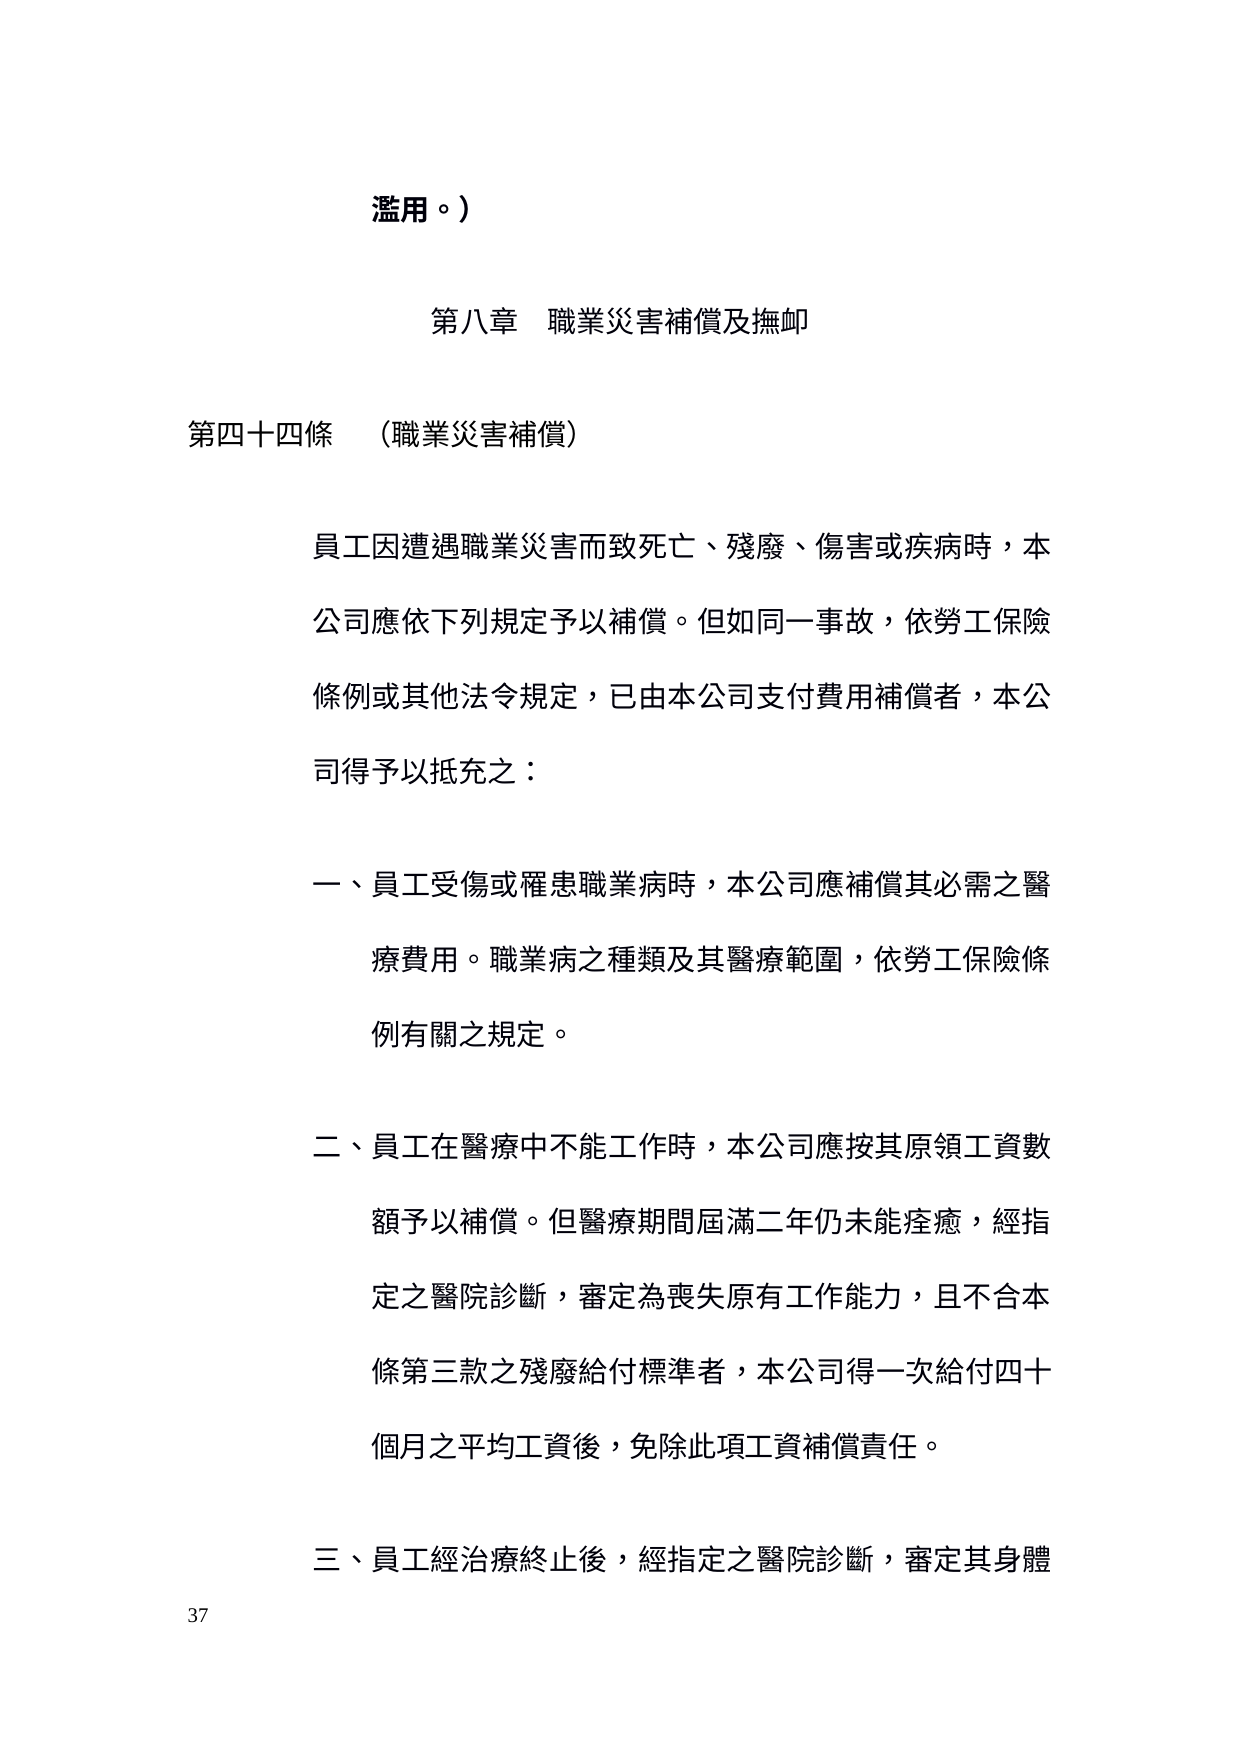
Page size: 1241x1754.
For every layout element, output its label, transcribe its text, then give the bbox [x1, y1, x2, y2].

text 一、員工受傷或罹患職業病時，本公司應補償其必需之醫療費用。職業病之種類及其醫療範圍，依勞工保險條例有關之規定。 [312, 839, 1053, 1064]
text 三、員工經治療終止後，經指定之醫院診斷，審定其身體 [312, 1514, 1053, 1589]
text 二、員工在醫療中不能工作時，本公司應按其原領工資數額予以補償。但醫療期間屆滿二年仍未能痊癒，經指定之醫院診斷，審定為喪失原有工作能力，且不合本條第三款之殘廢給付標準者，本公司得一次給付四十個月之平均工資後，免除此項工資補償責任。 [312, 1101, 1053, 1476]
text 第四十四條 （職業災害補償） [187, 389, 1053, 464]
text 第八章 職業災害補償及撫卹 [187, 276, 1053, 351]
text 濫用。） [312, 164, 1053, 239]
text 員工因遭遇職業災害而致死亡、殘廢、傷害或疾病時，本公司應依下列規定予以補償。但如同一事故，依勞工保險條例或其他法令規定，已由本公司支付費用補償者，本公司得予以抵充之： [312, 501, 1053, 801]
